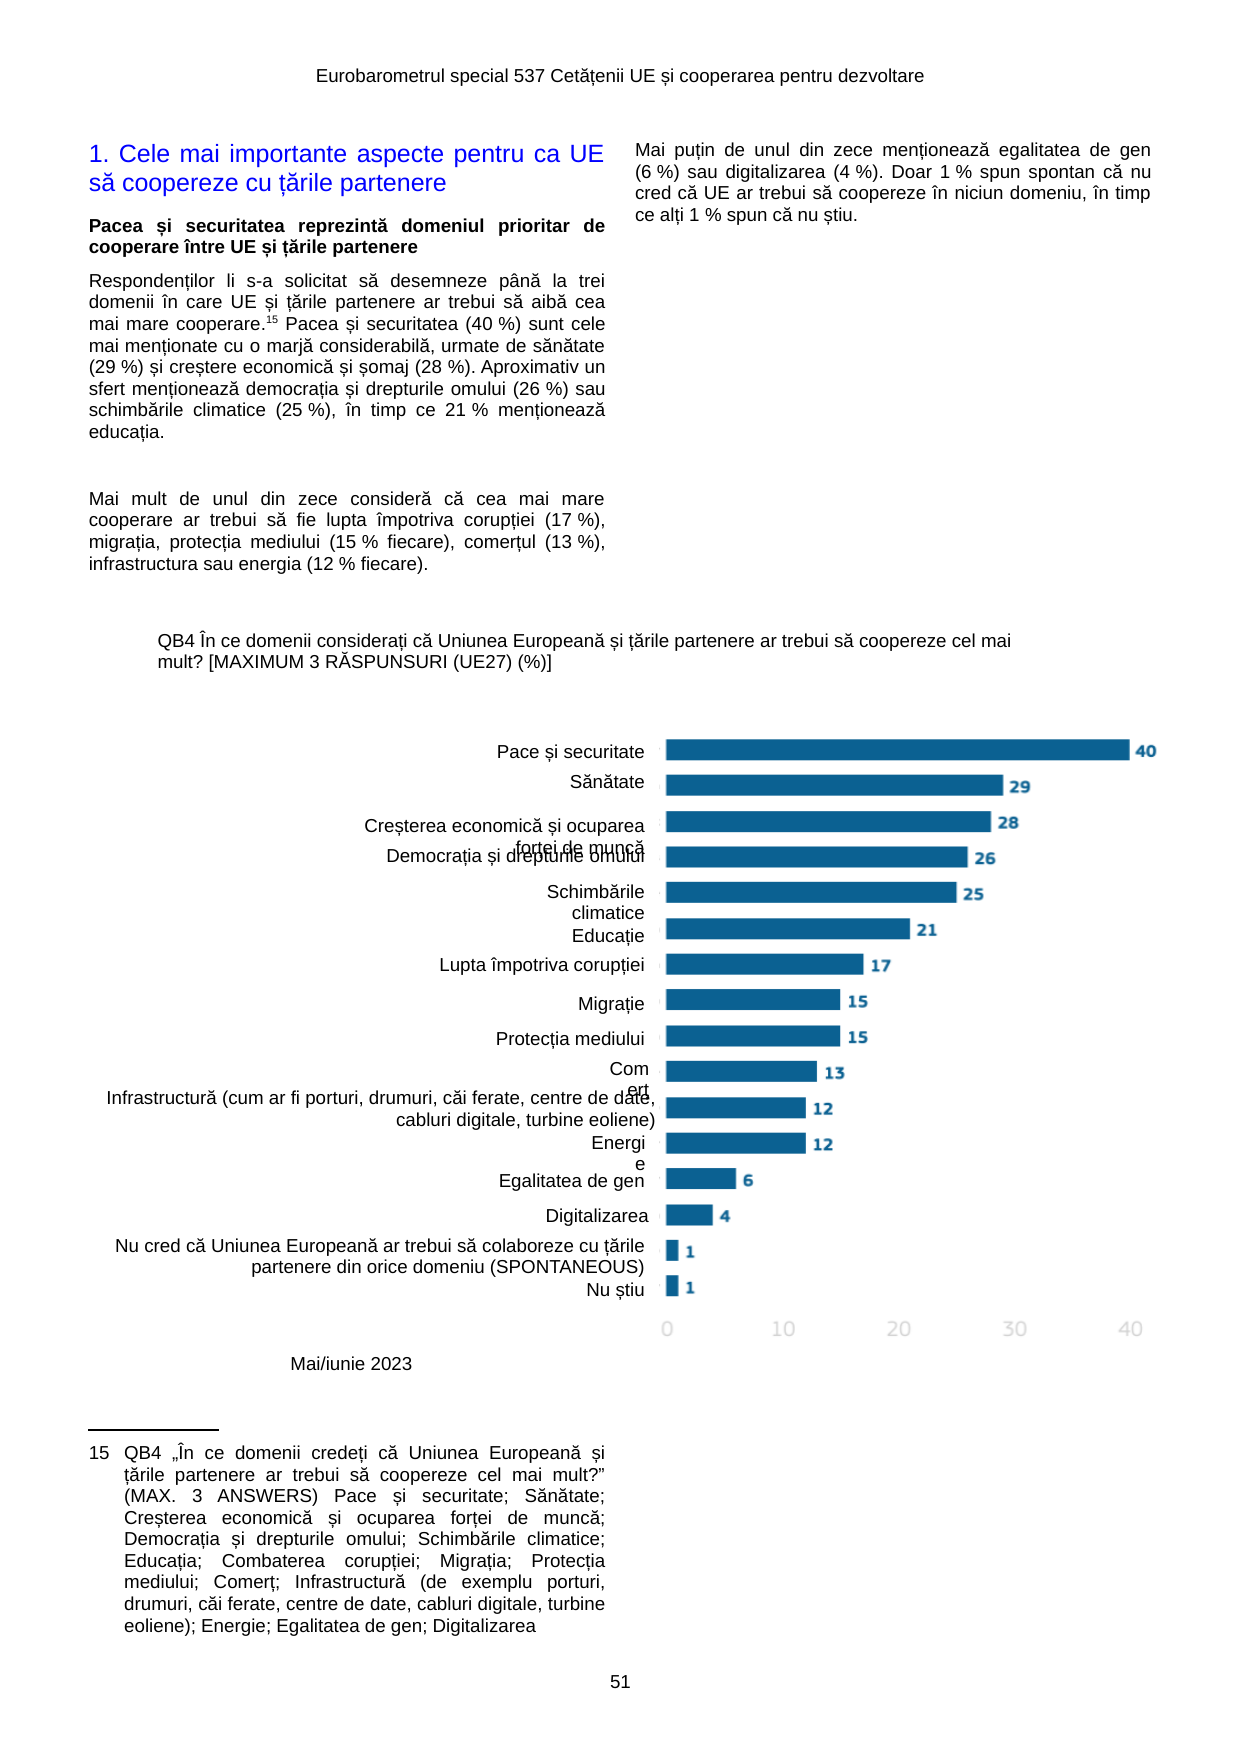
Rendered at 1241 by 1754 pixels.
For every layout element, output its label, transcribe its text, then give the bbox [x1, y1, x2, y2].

text Pacea și securitatea reprezintă domeniul prioritar de cooperare între UE și țările partenere [88, 215, 605, 258]
text Mai mult de unul din zece consideră că cea mai mare cooperare ar trebui să fie lupta împotriva corupției (17 %), migrația, protecția mediului (15 % fiecare), comerțul (13 %), infrastructura sau energia (12 % fiecare). [88, 488, 605, 574]
subtitle 1. Cele mai importante aspecte pentru ca UE să coopereze cu țările partenere [88, 139, 605, 196]
text Respondenților li s-a solicitat să desemneze până la trei domenii în care UE și țările partenere ar trebui să aibă cea mai mare cooperare. Pacea și securitatea (40 %) sunt cele mai menționate cu o marjă considerabilă, urmate de sănătate (29 %) și creștere economică și șomaj (28 %). Aproximativ un sfert menționează democrația și drepturile omului (26 %) sau schimbările climatice (25 %), în timp ce 21 % menționează educația. [88, 270, 605, 442]
text Mai puțin de unul din zece menționează egalitatea de gen (6 %) sau digitalizarea (4 %). Doar 1 % spun spontan că nu cred că UE ar trebui să coopereze în niciun domeniu, în timp ce alți 1 % spun că nu știu. [635, 139, 1152, 225]
text QB4 „În ce domenii credeți că Uniunea Europeană și țările partenere ar trebui să coopereze cel mai mult?” (MAX. 3 ANSWERS) Pace și securitate; Sănătate; Creșterea economică și ocuparea forței de muncă; Democrația și drepturile omului; Schimbările climatice; Educația; Combaterea corupției; Migrația; Protecția mediului; Comerț; Infrastructură (de exemplu porturi, drumuri, căi ferate, centre de date, cabluri digitale, turbine eoliene); Energie; Egalitatea de gen; Digitalizarea [88, 1442, 605, 1636]
picture [659, 725, 1163, 1346]
